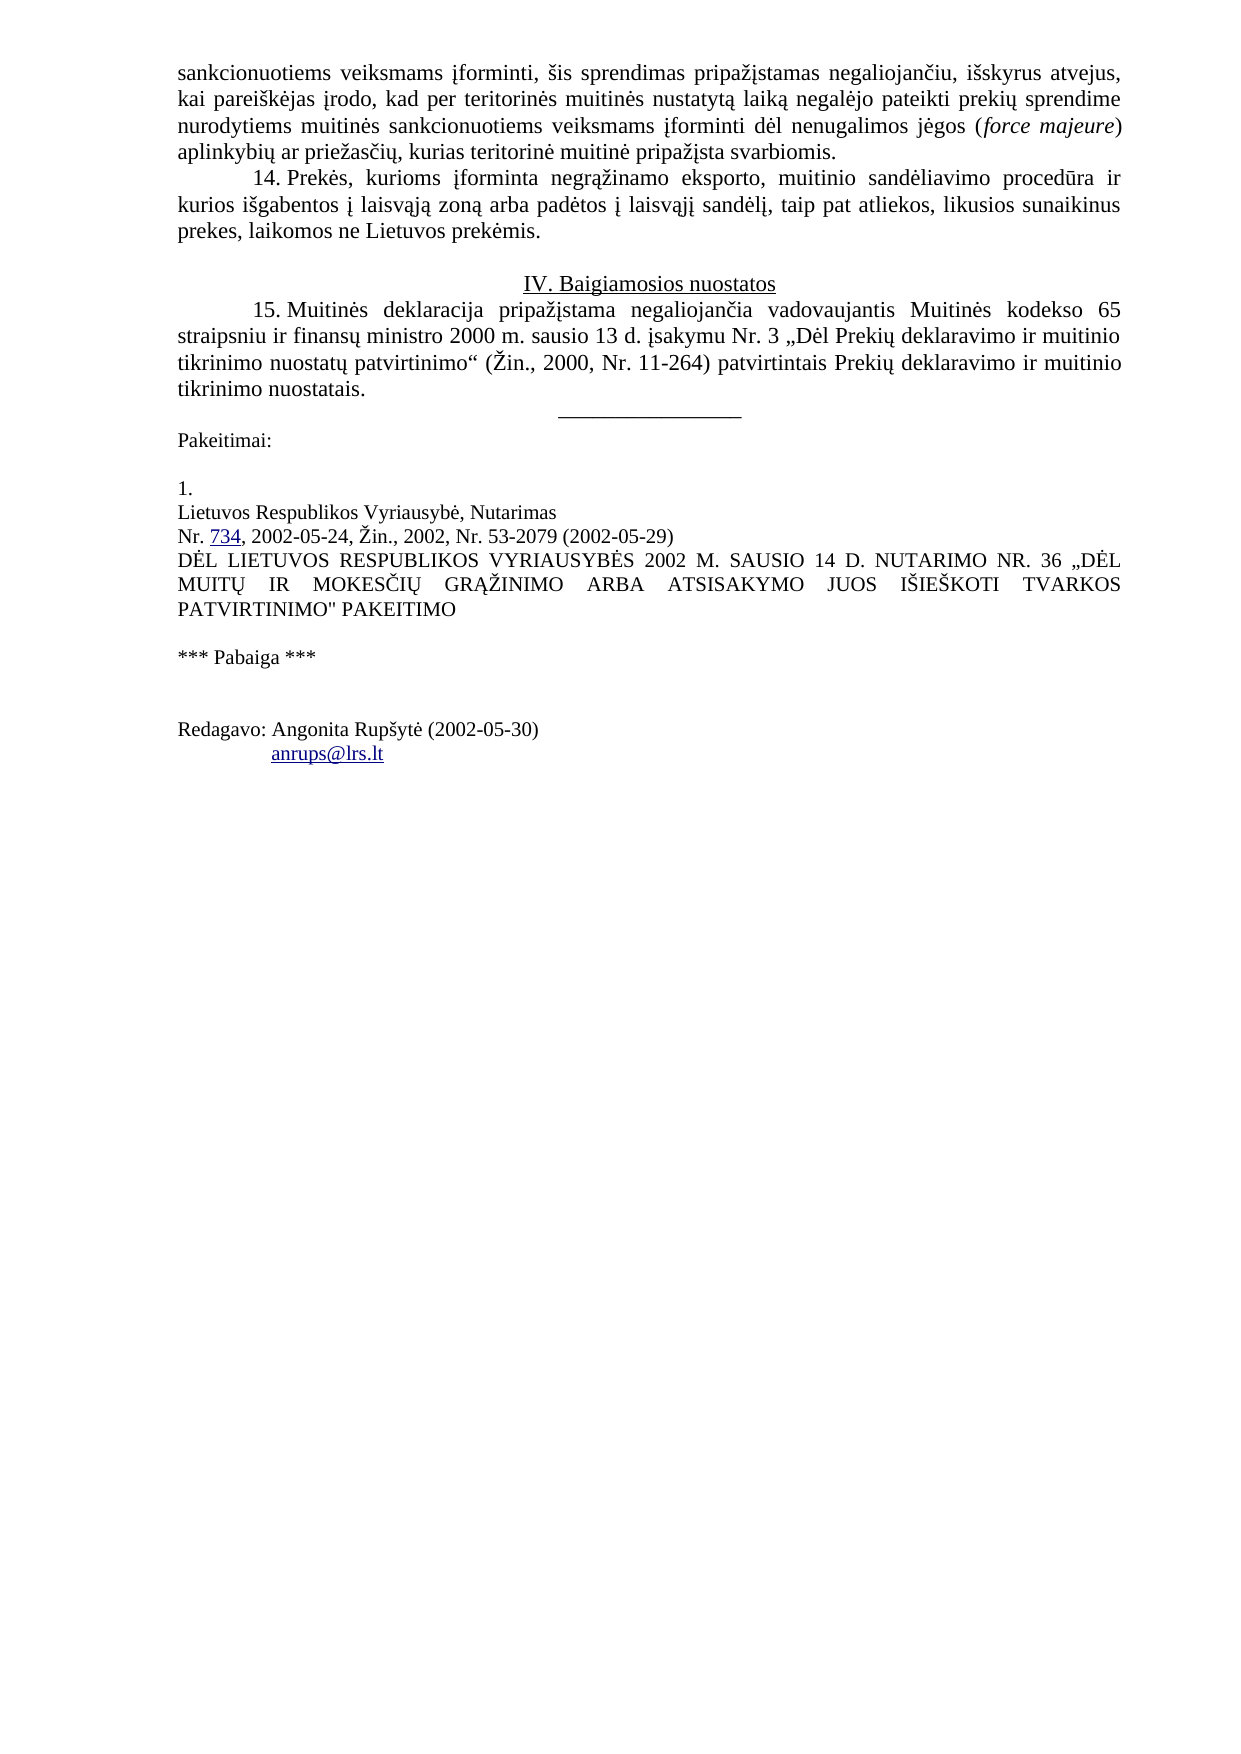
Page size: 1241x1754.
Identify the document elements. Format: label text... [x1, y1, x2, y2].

text sankcionuotiems veiksmams įforminti, šis sprendimas pripažįstamas negaliojančiu, išskyrus atvejus, kai pareiškėjas įrodo, kad per teritorinės muitinės nustatytą laiką negalėjo pateikti prekių sprendime nurodytiems muitinės sankcionuotiems veiksmams įforminti dėl nenugalimos jėgos (force majeure) aplinkybių ar priežasčių, kurias teritorinė muitinė pripažįsta svarbiomis. [177, 59, 1122, 164]
text Redagavo: Angonita Rupšytė (2002-05-30) [177, 717, 1122, 741]
text 14. Prekės, kurioms įforminta negrąžinamo eksporto, muitinio sandėliavimo procedūra ir kurios išgabentos į laisvąją zoną arba padėtos į laisvąjį sandėlį, taip pat atliekos, likusios sunaikinus prekes, laikomos ne Lietuvos prekėmis. [177, 164, 1122, 243]
text anrups@lrs.lt [177, 741, 1122, 765]
text Nr. 734, 2002-05-24, Žin., 2002, Nr. 53-2079 (2002-05-29) [177, 524, 1122, 548]
text Lietuvos Respublikos Vyriausybė, Nutarimas [177, 500, 1122, 524]
text IV. Baigiamosios nuostatos [177, 270, 1122, 296]
text 15. Muitinės deklaracija pripažįstama negaliojančia vadovaujantis Muitinės kodekso 65 straipsniu ir finansų ministro 2000 m. sausio 13 d. įsakymu Nr. 3 „Dėl Prekių deklaravimo ir muitinio tikrinimo nuostatų patvirtinimo“ (Žin., 2000, Nr. 11-264) patvirtintais Prekių deklaravimo ir muitinio tikrinimo nuostatais. [177, 296, 1122, 402]
text Pakeitimai: [177, 428, 1122, 452]
text 1. [177, 476, 1122, 500]
text –––––––––––––––– [177, 402, 1122, 428]
text DĖL LIETUVOS RESPUBLIKOS VYRIAUSYBĖS 2002 M. SAUSIO 14 D. NUTARIMO NR. 36 „DĖL MUITŲ IR MOKESČIŲ GRĄŽINIMO ARBA ATSISAKYMO JUOS IŠIEŠKOTI TVARKOS PATVIRTINIMO" PAKEITIMO [177, 548, 1122, 621]
text *** Pabaiga *** [177, 644, 1122, 669]
